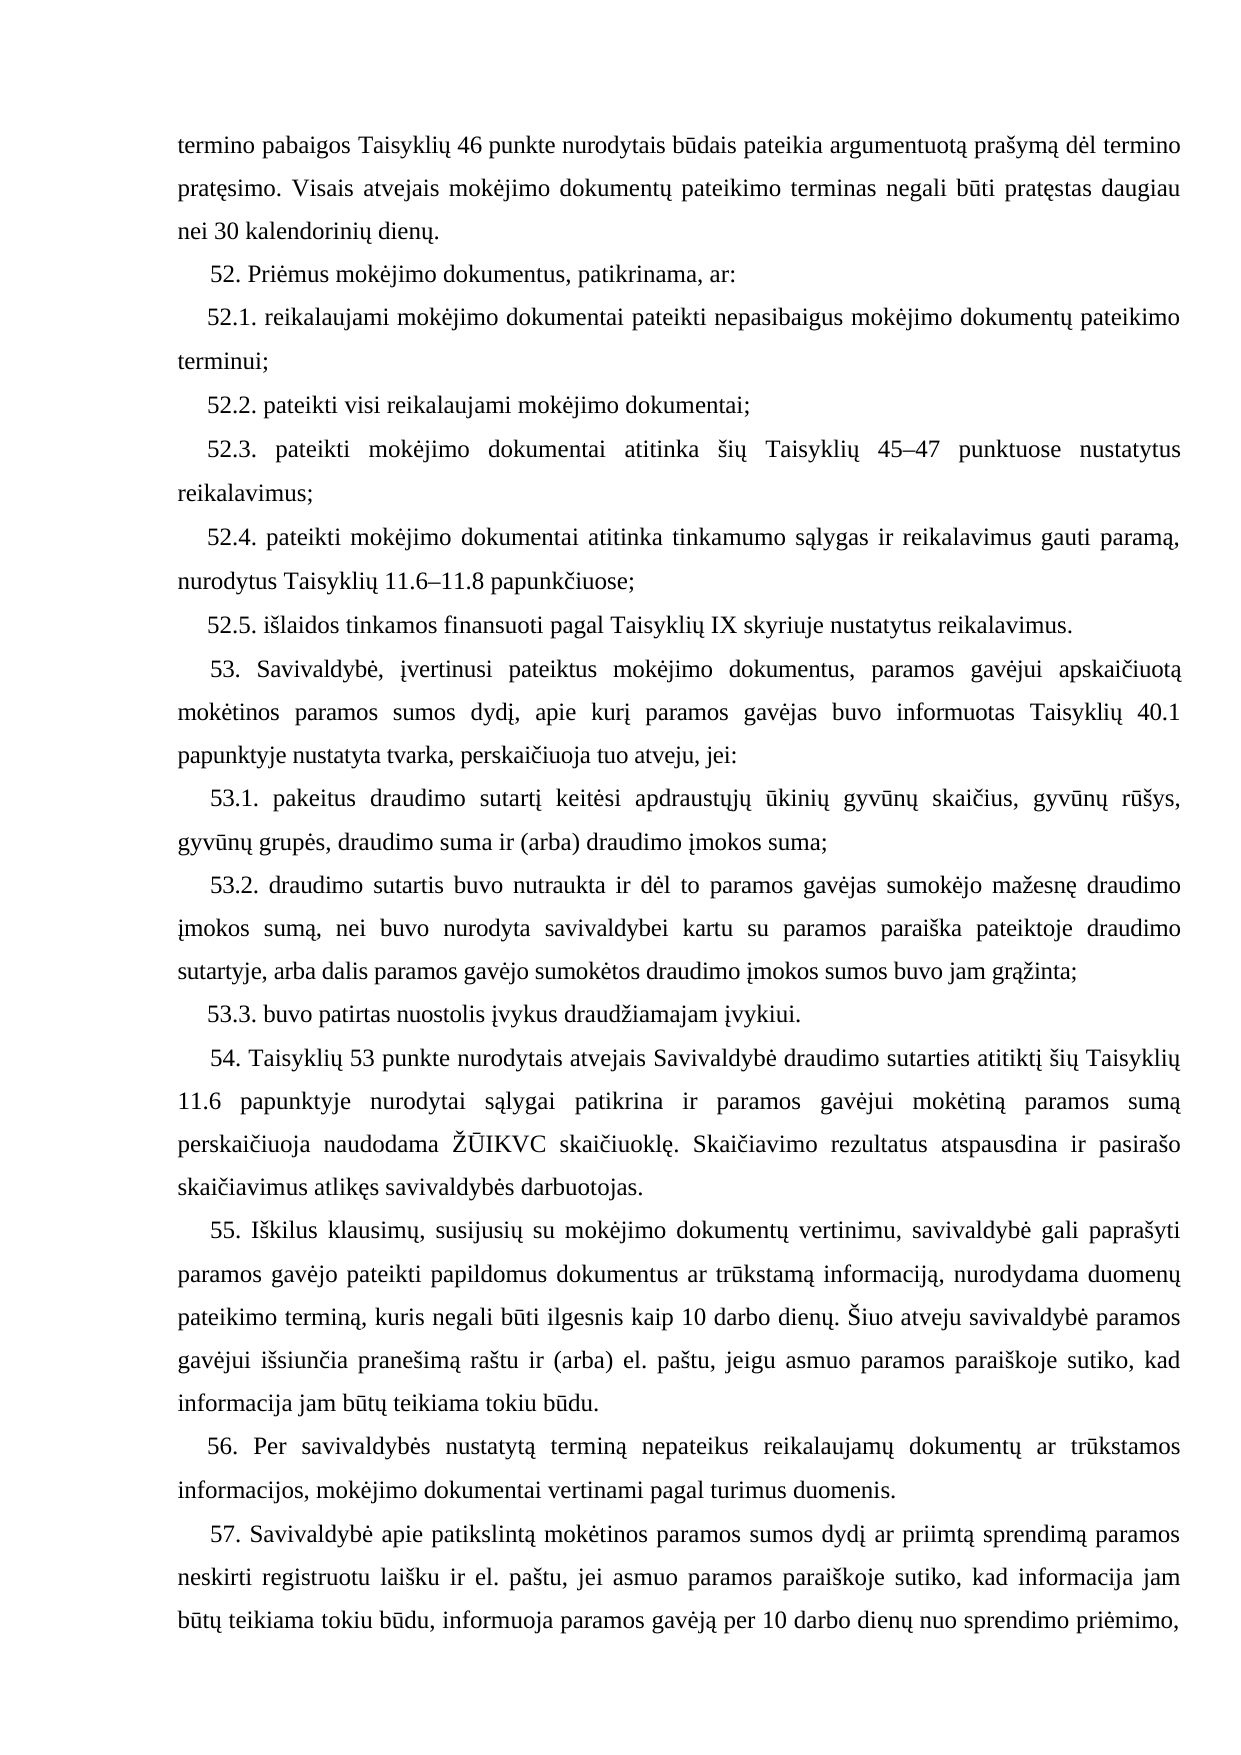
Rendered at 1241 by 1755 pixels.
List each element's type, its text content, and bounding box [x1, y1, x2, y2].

text 52.3. pateikti mokėjimo dokumentai atitinka šių Taisyklių 45–47 punktuose nustatytus reikalavimus; [177, 434, 1181, 507]
text 53.1. pakeitus draudimo sutartį keitėsi apdraustųjų ūkinių gyvūnų skaičius, gyvūnų rūšys, gyvūnų grupės, draudimo suma ir (arba) draudimo įmokos suma; [177, 783, 1181, 855]
text 52. Priėmus mokėjimo dokumentus, patikrinama, ar: [177, 259, 1181, 288]
text termino pabaigos Taisyklių 46 punkte nurodytais būdais pateikia argumentuotą prašymą dėl termino pratęsimo. Visais atvejais mokėjimo dokumentų pateikimo terminas negali būti pratęstas daugiau nei 30 kalendorinių dienų. [177, 130, 1181, 245]
text 52.1. reikalaujami mokėjimo dokumentai pateikti nepasibaigus mokėjimo dokumentų pateikimo terminui; [177, 302, 1181, 375]
text 52.4. pateikti mokėjimo dokumentai atitinka tinkamumo sąlygas ir reikalavimus gauti paramą, nurodytus Taisyklių 11.6–11.8 papunkčiuose; [177, 522, 1181, 595]
text 53.2. draudimo sutartis buvo nutraukta ir dėl to paramos gavėjas sumokėjo mažesnę draudimo įmokos sumą, nei buvo nurodyta savivaldybei kartu su paramos paraiška pateiktoje draudimo sutartyje, arba dalis paramos gavėjo sumokėtos draudimo įmokos sumos buvo jam grąžinta; [177, 870, 1181, 985]
text 53. Savivaldybė, įvertinusi pateiktus mokėjimo dokumentus, paramos gavėjui apskaičiuotą mokėtinos paramos sumos dydį, apie kurį paramos gavėjas buvo informuotas Taisyklių 40.1 papunktyje nustatyta tvarka, perskaičiuoja tuo atveju, jei: [177, 654, 1181, 769]
text 52.2. pateikti visi reikalaujami mokėjimo dokumentai; [177, 390, 1181, 419]
text 52.5. išlaidos tinkamos finansuoti pagal Taisyklių IX skyriuje nustatytus reikalavimus. [177, 610, 1181, 639]
text 53.3. buvo patirtas nuostolis įvykus draudžiamajam įvykiui. [177, 999, 1181, 1028]
text 56. Per savivaldybės nustatytą terminą nepateikus reikalaujamų dokumentų ar trūkstamos informacijos, mokėjimo dokumentai vertinami pagal turimus duomenis. [177, 1431, 1181, 1504]
text 55. Iškilus klausimų, susijusių su mokėjimo dokumentų vertinimu, savivaldybė gali paprašyti paramos gavėjo pateikti papildomus dokumentus ar trūkstamą informaciją, nurodydama duomenų pateikimo terminą, kuris negali būti ilgesnis kaip 10 darbo dienų. Šiuo atveju savivaldybė paramos gavėjui išsiunčia pranešimą raštu ir (arba) el. paštu, jeigu asmuo paramos paraiškoje sutiko, kad informacija jam būtų teikiama tokiu būdu. [177, 1216, 1181, 1417]
text 54. Taisyklių 53 punkte nurodytais atvejais Savivaldybė draudimo sutarties atitiktį šių Taisyklių 11.6 papunktyje nurodytai sąlygai patikrina ir paramos gavėjui mokėtiną paramos sumą perskaičiuoja naudodama ŽŪIKVC skaičiuoklę. Skaičiavimo rezultatus atspausdina ir pasirašo skaičiavimus atlikęs savivaldybės darbuotojas. [177, 1043, 1181, 1201]
text 57. Savivaldybė apie patikslintą mokėtinos paramos sumos dydį ar priimtą sprendimą paramos neskirti registruotu laišku ir el. paštu, jei asmuo paramos paraiškoje sutiko, kad informacija jam būtų teikiama tokiu būdu, informuoja paramos gavėją per 10 darbo dienų nuo sprendimo priėmimo, [177, 1519, 1181, 1634]
